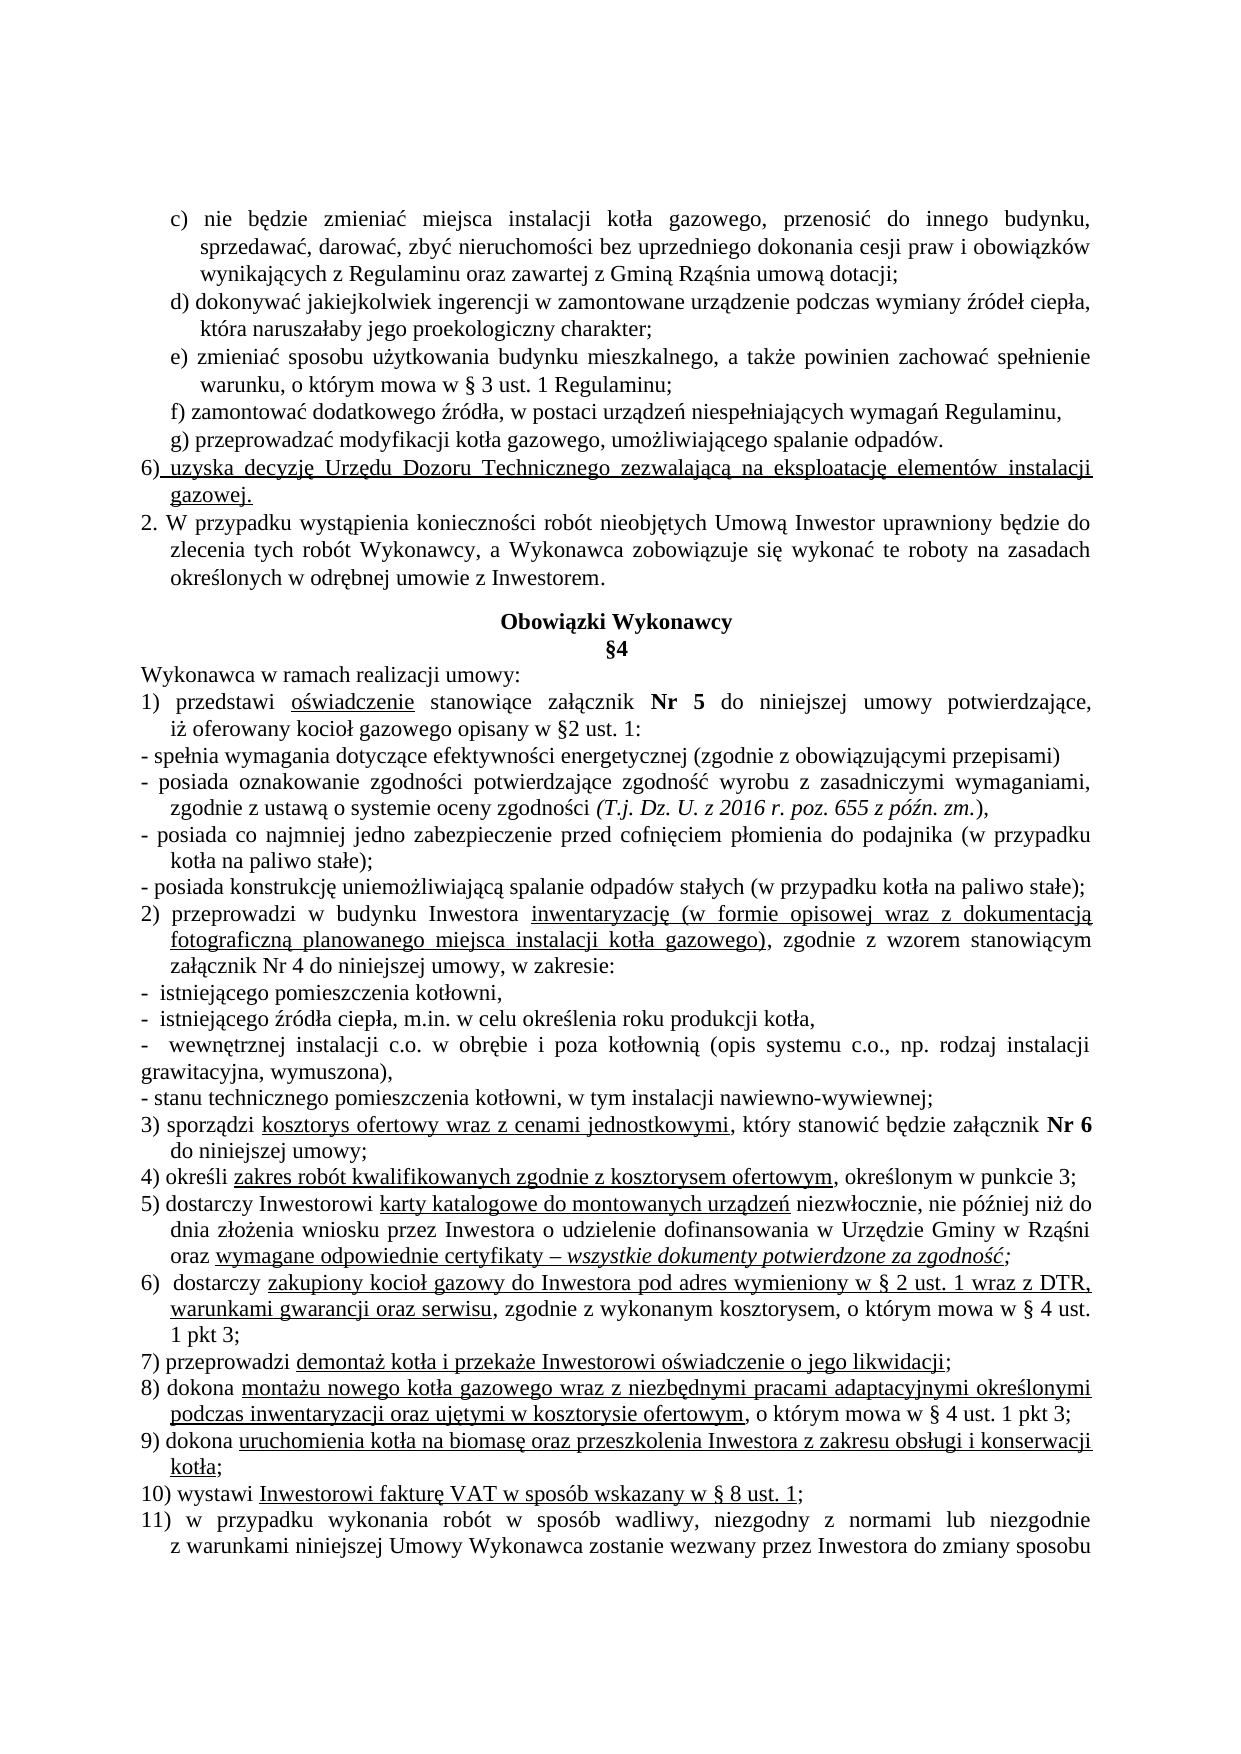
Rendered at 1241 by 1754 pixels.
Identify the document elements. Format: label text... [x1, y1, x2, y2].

text 7) przeprowadzi demontaż kotła i przekaże Inwestorowi oświadczenie o jego likwidacji; [141, 1348, 1092, 1374]
text - stanu technicznego pomieszczenia kotłowni, w tym instalacji nawiewno-wywiewnej; [141, 1084, 1092, 1111]
text 4) określi zakres robót kwalifikowanych zgodnie z kosztorysem ofertowym, określonym w punkcie 3; [141, 1163, 1092, 1190]
text - posiada konstrukcję uniemożliwiającą spalanie odpadów stałych (w przypadku kotła na paliwo stałe); [141, 873, 1092, 900]
text 6) uzyska decyzję Urzędu Dozoru Technicznego zezwalającą na eksploatację elementów instalacji gazowej. [141, 453, 1092, 507]
text Wykonawca w ramach realizacji umowy: [141, 661, 1092, 687]
text g) przeprowadzać modyfikacji kotła gazowego, umożliwiającego spalanie odpadów. [170, 426, 1092, 452]
text §4 [141, 634, 1092, 661]
text - istniejącego pomieszczenia kotłowni, [141, 979, 1092, 1005]
text e) zmieniać sposobu użytkowania budynku mieszkalnego, a także powinien zachować spełnienie warunku, o którym mowa w § 3 ust. 1 Regulaminu; [170, 343, 1092, 397]
text - posiada co najmniej jedno zabezpieczenie przed cofnięciem płomienia do podajnika (w przypadku kotła na paliwo stałe); [141, 821, 1092, 873]
text 9) dokona uruchomienia kotła na biomasę oraz przeszkolenia Inwestora z zakresu obsługi i konserwacji kotła; [141, 1427, 1092, 1479]
text f) zamontować dodatkowego źródła, w postaci urządzeń niespełniających wymagań Regulaminu, [170, 398, 1092, 425]
text - spełnia wymagania dotyczące efektywności energetycznej (zgodnie z obowiązującymi przepisami) [141, 742, 1092, 768]
text 5) dostarczy Inwestorowi karty katalogowe do montowanych urządzeń niezwłocznie, nie później niż do dnia złożenia wniosku przez Inwestora o udzielenie dofinansowania w Urzędzie Gminy w Rząśni oraz wymagane odpowiednie certyfikaty – wszystkie dokumenty potwierdzone za zgodność; [141, 1190, 1092, 1269]
text - posiada oznakowanie zgodności potwierdzające zgodność wyrobu z zasadniczymi wymaganiami, zgodnie z ustawą o systemie oceny zgodności (T.j. Dz. U. z 2016 r. poz. 655 z późn. zm.), [141, 768, 1092, 821]
text 2) przeprowadzi w budynku Inwestora inwentaryzację (w formie opisowej wraz z dokumentacją fotograficzną planowanego miejsca instalacji kotła gazowego), zgodnie z wzorem stanowiącym załącznik Nr 4 do niniejszej umowy, w zakresie: [141, 900, 1092, 979]
text 1) przedstawi oświadczenie stanowiące załącznik Nr 5 do niniejszej umowy potwierdzające, iż oferowany kocioł gazowego opisany w §2 ust. 1: [141, 687, 1092, 742]
text c) nie będzie zmieniać miejsca instalacji kotła gazowego, przenosić do innego budynku, sprzedawać, darować, zbyć nieruchomości bez uprzedniego dokonania cesji praw i obowiązków wynikających z Regulaminu oraz zawartej z Gminą Rząśnia umową dotacji; [170, 205, 1092, 287]
text 8) dokona montażu nowego kotła gazowego wraz z niezbędnymi pracami adaptacyjnymi określonymi podczas inwentaryzacji oraz ujętymi w kosztorysie ofertowym, o którym mowa w § 4 ust. 1 pkt 3; [141, 1374, 1092, 1427]
text 11) w przypadku wykonania robót w sposób wadliwy, niezgodny z normami lub niezgodnie z warunkami niniejszej Umowy Wykonawca zostanie wezwany przez Inwestora do zmiany sposobu [141, 1506, 1092, 1559]
text 2. W przypadku wystąpienia konieczności robót nieobjętych Umową Inwestor uprawniony będzie do zlecenia tych robót Wykonawcy, a Wykonawca zobowiązuje się wykonać te roboty na zasadach określonych w odrębnej umowie z Inwestorem. [141, 509, 1092, 590]
text Obowiązki Wykonawcy [141, 608, 1092, 634]
text - istniejącego źródła ciepła, m.in. w celu określenia roku produkcji kotła, [141, 1005, 1092, 1032]
text 6) dostarczy zakupiony kocioł gazowy do Inwestora pod adres wymieniony w § 2 ust. 1 wraz z DTR, warunkami gwarancji oraz serwisu, zgodnie z wykonanym kosztorysem, o którym mowa w § 4 ust. 1 pkt 3; [141, 1269, 1092, 1348]
text 3) sporządzi kosztorys ofertowy wraz z cenami jednostkowymi, który stanowić będzie załącznik Nr 6 do niniejszej umowy; [141, 1111, 1092, 1163]
text - wewnętrznej instalacji c.o. w obrębie i poza kotłownią (opis systemu c.o., np. rodzaj instalacji grawitacyjna, wymuszona), [141, 1032, 1092, 1084]
text 10) wystawi Inwestorowi fakturę VAT w sposób wskazany w § 8 ust. 1; [141, 1479, 1092, 1506]
text d) dokonywać jakiejkolwiek ingerencji w zamontowane urządzenie podczas wymiany źródeł ciepła, która naruszałaby jego proekologiczny charakter; [170, 288, 1092, 342]
